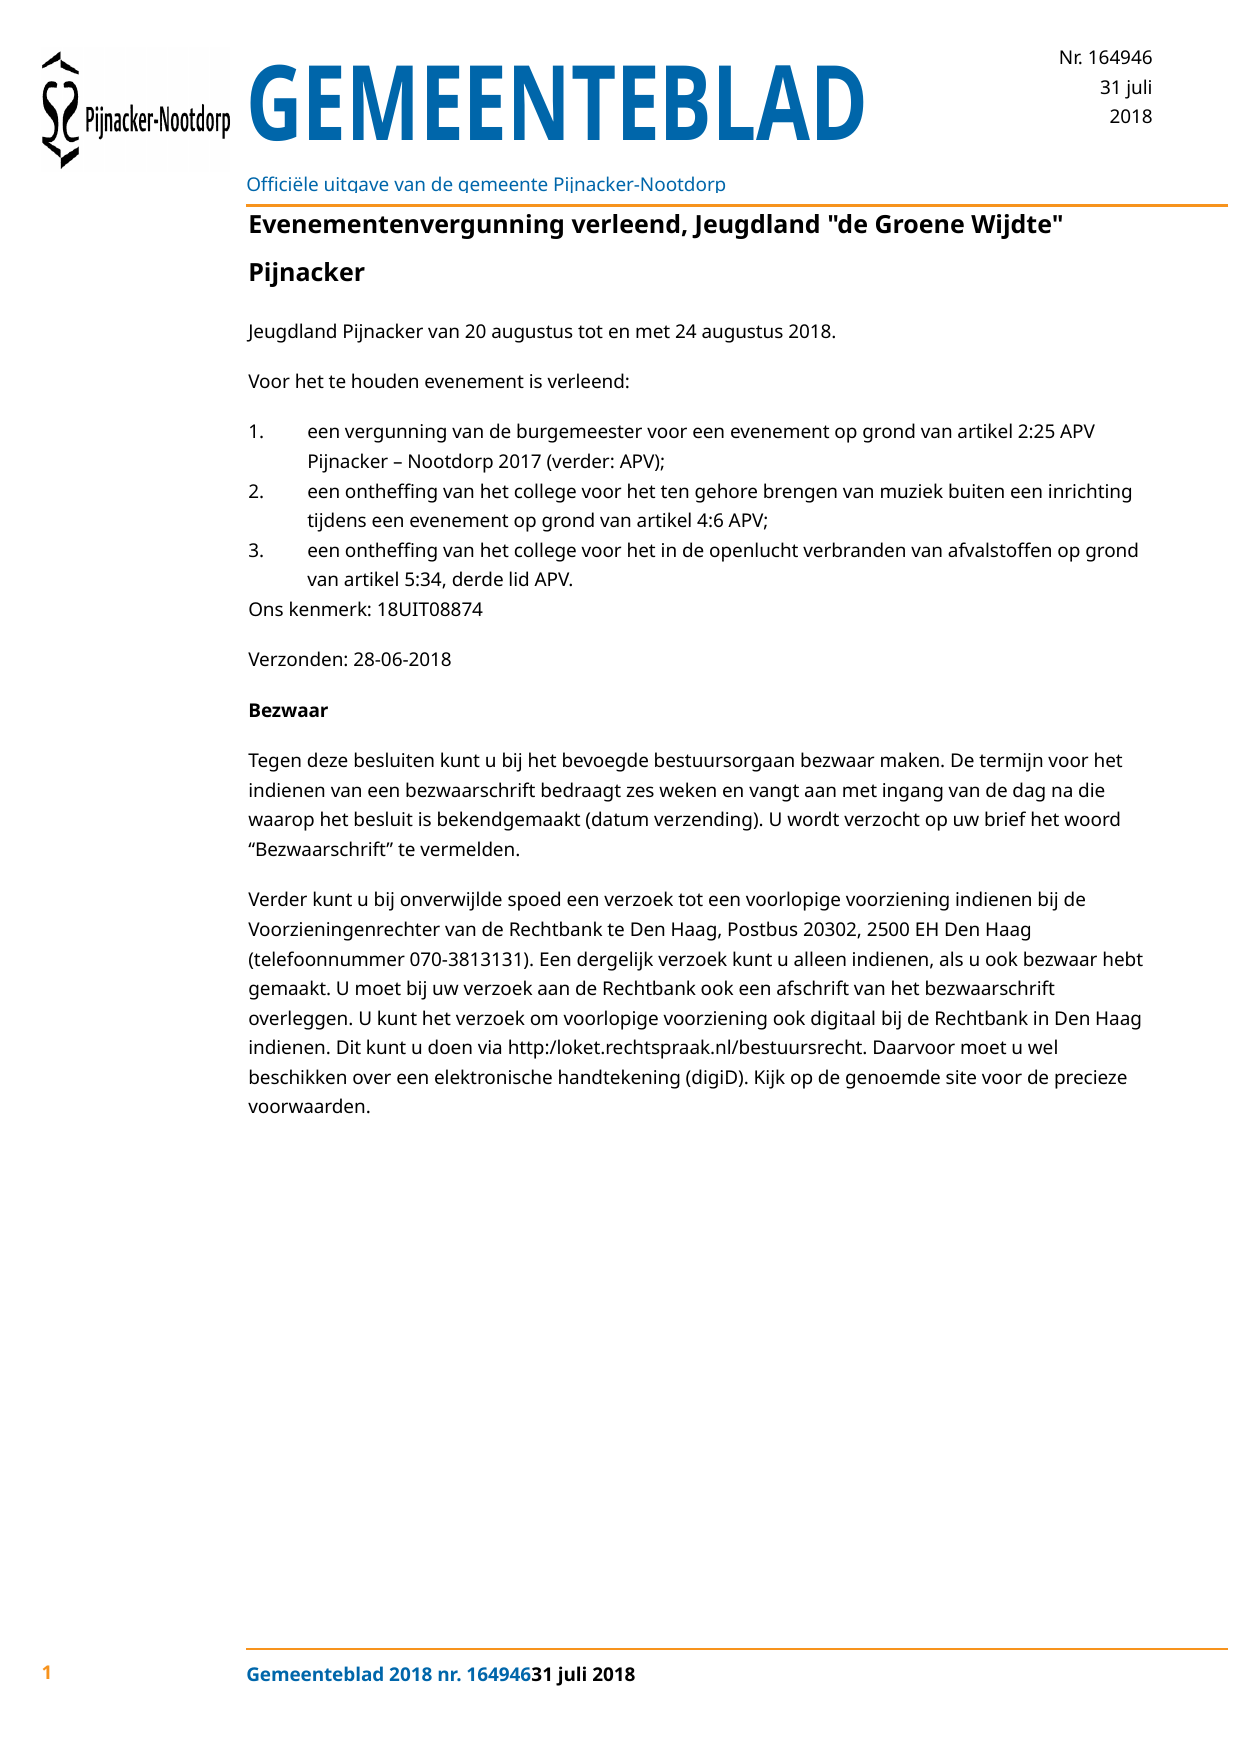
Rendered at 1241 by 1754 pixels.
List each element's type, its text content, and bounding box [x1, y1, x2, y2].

text Verder kunt u bij onverwijlde spoed een verzoek tot een voorlopige voorziening indienen bij de Voorzieningenrechter van de Rechtbank te Den Haag, Postbus 20302, 2500 EH Den Haag (telefoonnummer 070-3813131). Een dergelijk verzoek kunt u alleen indienen, als u ook bezwaar hebt gemaakt. U moet bij uw verzoek aan de Rechtbank ook een afschrift van het bezwaarschrift overleggen. U kunt het verzoek om voorlopige voorziening ook digitaal bij de Rechtbank in Den Haag indienen. Dit kunt u doen via http:/loket.rechtspraak.nl/bestuursrecht. Daarvoor moet u wel beschikken over een elektronische handtekening (digiD). Kijk op de genoemde site voor de precieze voorwaarden. [248, 887, 1152, 1119]
picture [41, 47, 231, 172]
text Voor het te houden evenement is verleend: [248, 368, 1152, 394]
text Ons kenmerk: 18UIT08874 [248, 596, 1152, 622]
text Verzonden: 28-06-2018 [248, 647, 1152, 672]
text Jeugdland Pijnacker van 20 augustus tot en met 24 augustus 2018. [248, 318, 1152, 344]
text Evenementenvergunning verleend, Jeugdland "de Groene Wijdte" Pijnacker [248, 207, 1152, 288]
list een ontheffing van het college voor het in de openlucht verbranden van afvalstoffen op grond van artikel 5:34, derde lid APV. [248, 537, 1152, 592]
list een vergunning van de burgemeester voor een evenement op grond van artikel 2:25 APV Pijnacker – Nootdorp 2017 (verder: APV); [248, 419, 1152, 474]
text Tegen deze besluiten kunt u bij het bevoegde bestuursorgaan bezwaar maken. De termijn voor het indienen van een bezwaarschrift bedraagt zes weken en vangt aan met ingang van de dag na die waarop het besluit is bekendgemaakt (datum verzending). U wordt verzocht op uw brief het woord “Bezwaarschrift” te vermelden. [248, 747, 1152, 862]
text Bezwaar [248, 697, 1152, 723]
list een ontheffing van het college voor het ten gehore brengen van muziek buiten een inrichting tijdens een evenement op grond van artikel 4:6 APV; [248, 478, 1152, 533]
